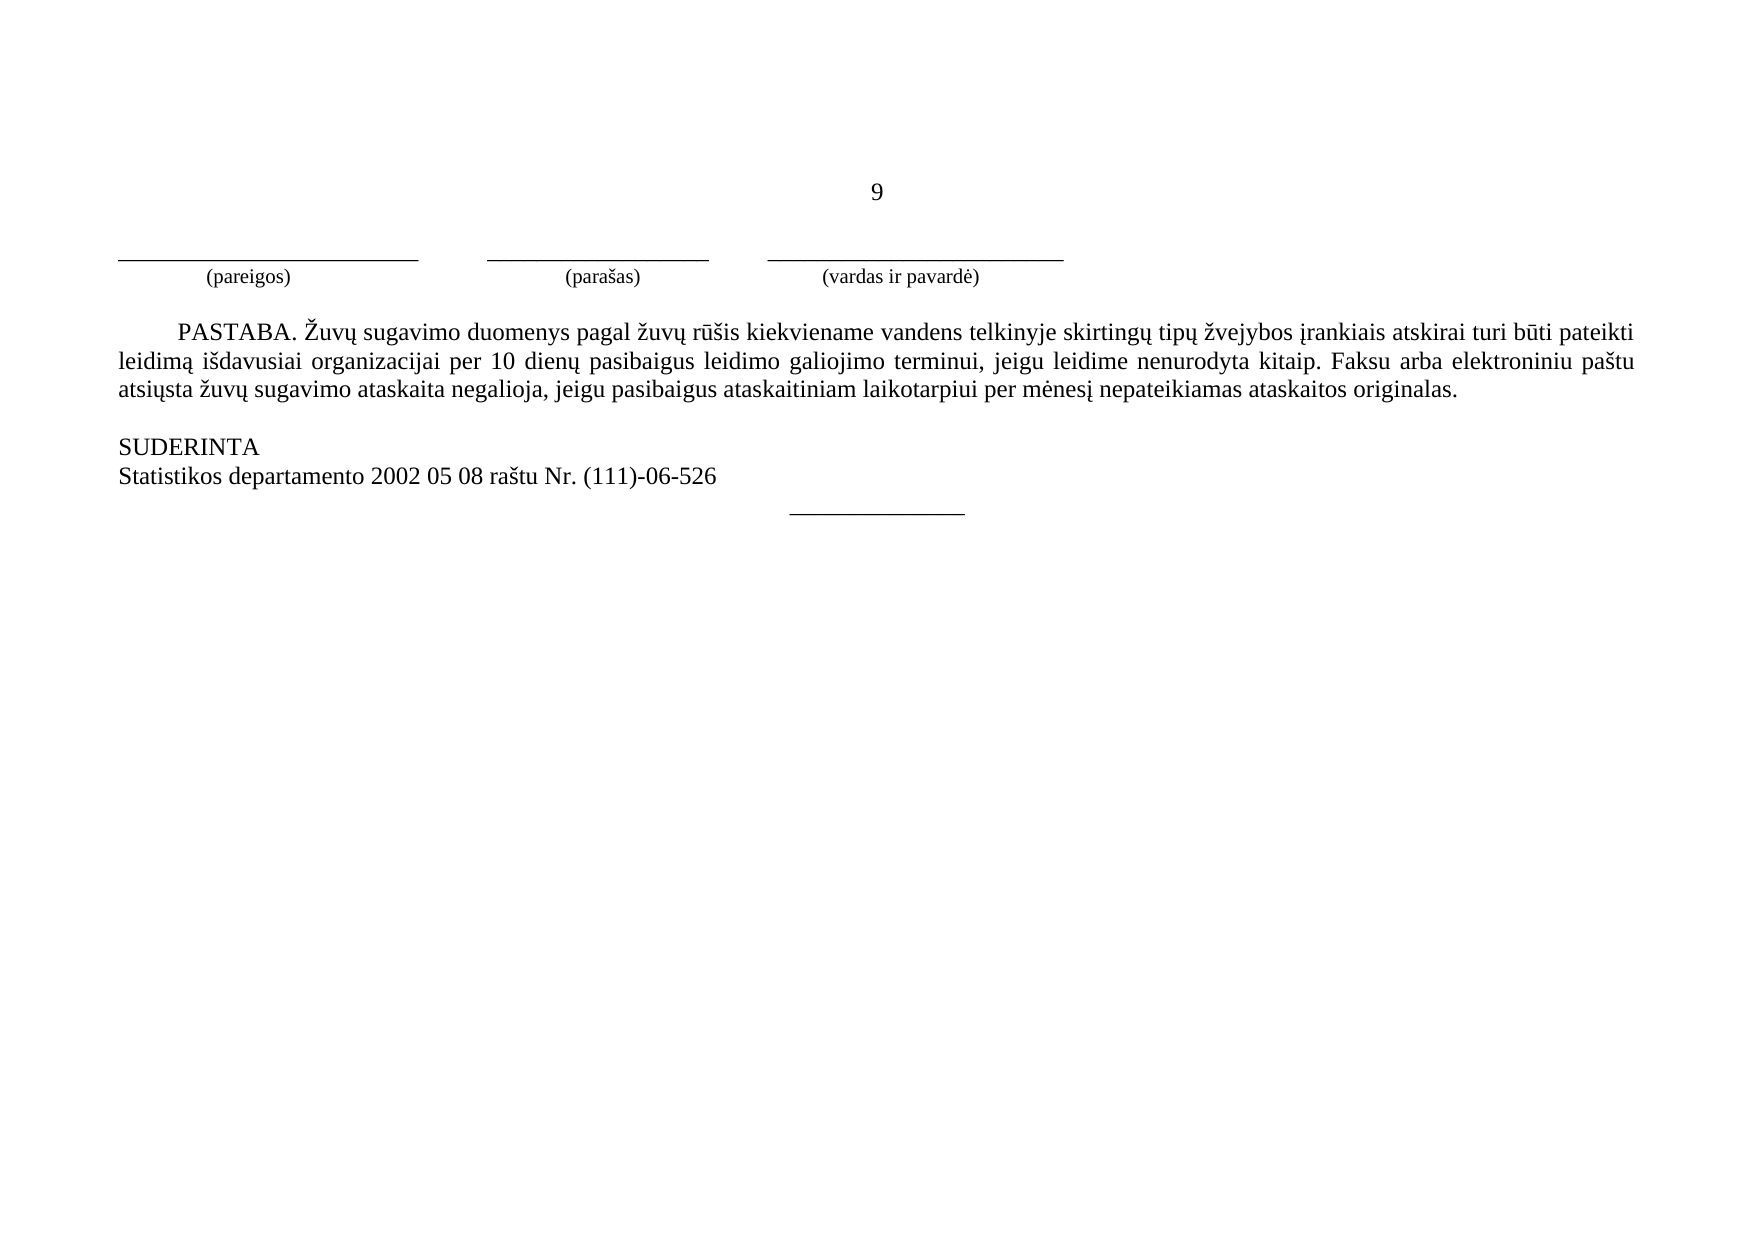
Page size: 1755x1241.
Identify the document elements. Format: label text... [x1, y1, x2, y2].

text (pareigos) (parašas) (vardas ir pavardė) [118, 264, 1636, 288]
text ________________________ [118, 235, 1636, 264]
text SUDERINTA [118, 432, 1636, 461]
text ______________ [118, 489, 1636, 518]
text PASTABA. Žuvų sugavimo duomenys pagal žuvų rūšis kiekviename vandens telkinyje skirtingų tipų žvejybos įrankiais atskirai turi būti pateikti leidimą išdavusiai organizacijai per 10 dienų pasibaigus leidimo galiojimo terminui, jeigu leidime nenurodyta kitaip. Faksu arba elektroniniu paštu atsiųsta žuvų sugavimo ataskaita negalioja, jeigu pasibaigus ataskaitiniam laikotarpiui per mėnesį nepateikiamas ataskaitos originalas. [118, 317, 1636, 403]
text Statistikos departamento 2002 05 08 raštu Nr. (111)-06-526 [118, 461, 1636, 489]
